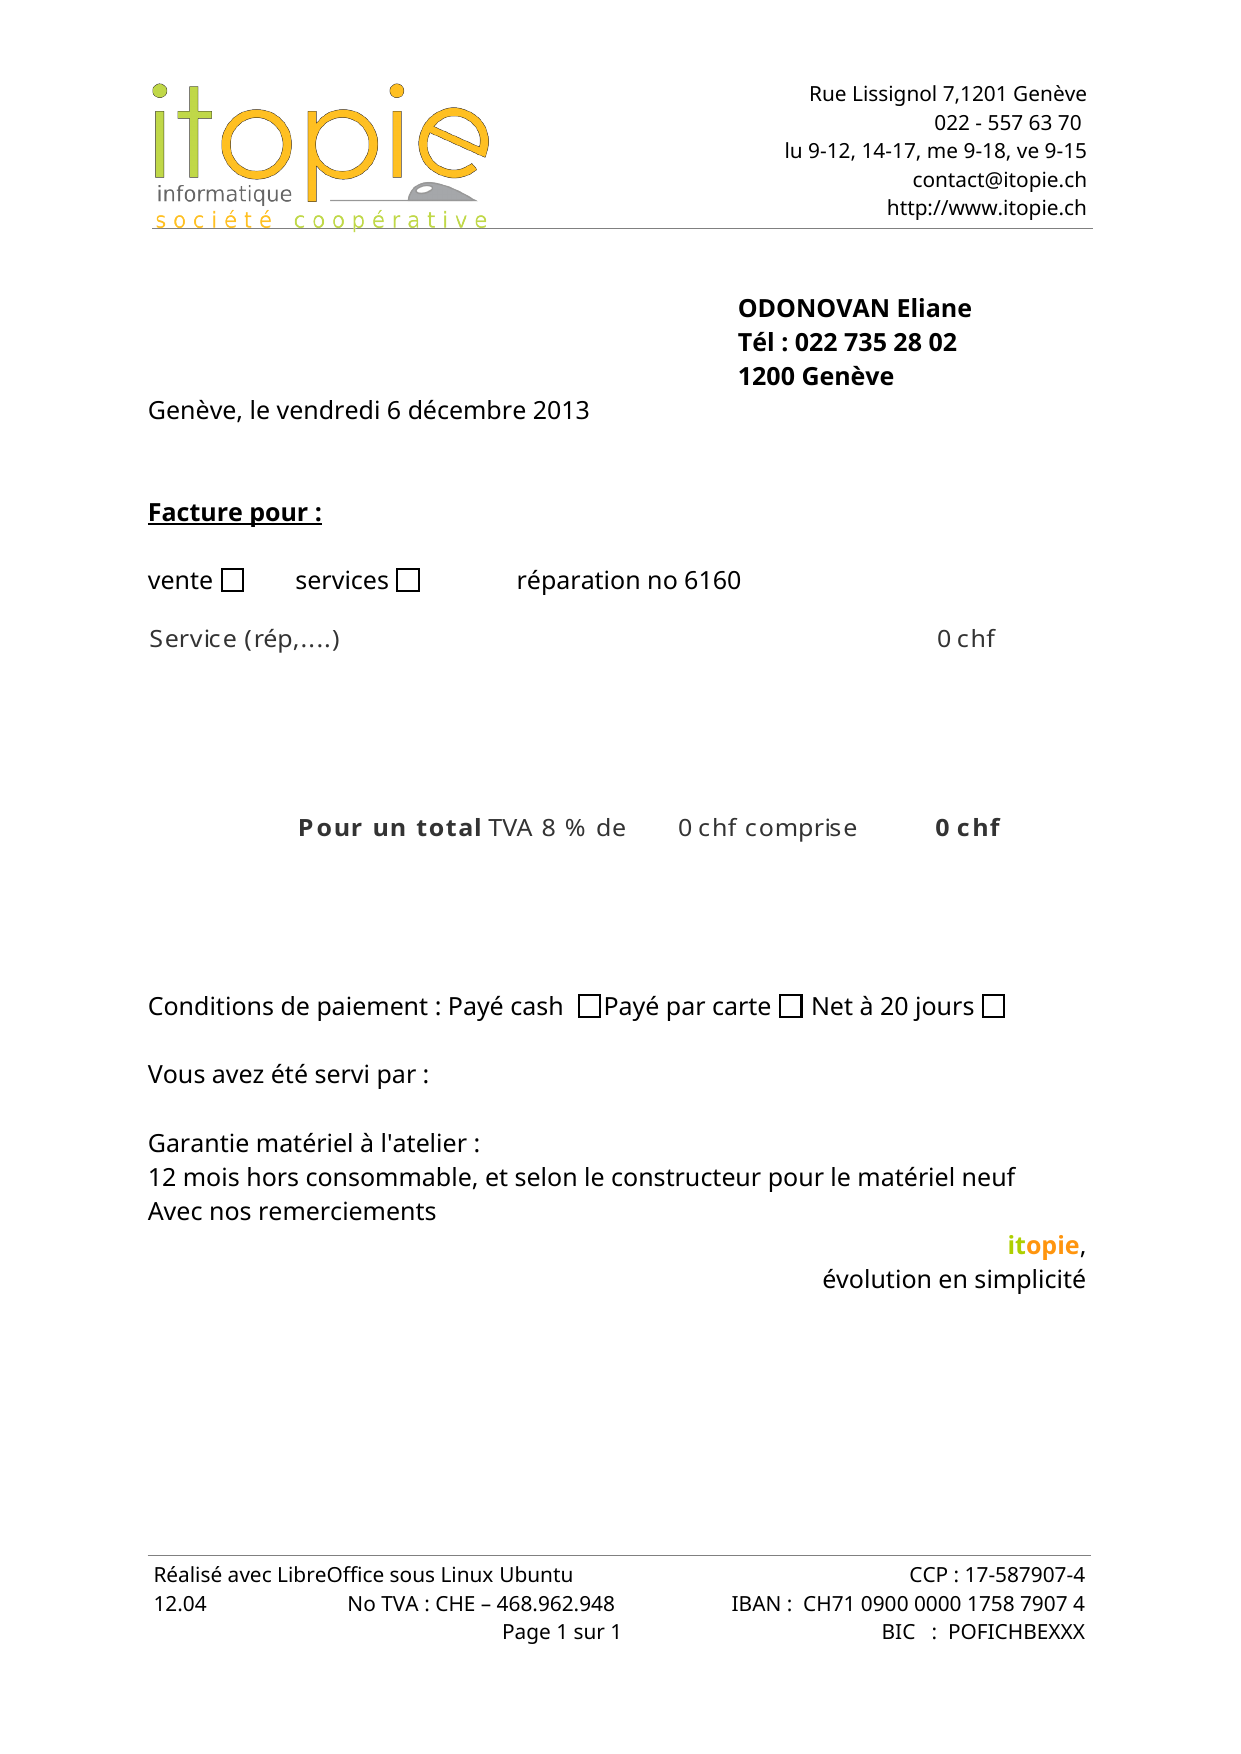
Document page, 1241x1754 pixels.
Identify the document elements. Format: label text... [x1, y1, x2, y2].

text ODONOVAN Eliane [148, 290, 1093, 324]
text Tél : 022 735 28 02 [148, 324, 1093, 358]
text Conditions de paiement : Payé cash Payé par carte Net à 20 jours [148, 989, 1093, 1023]
text 12 mois hors consommable, et selon le constructeur pour le matériel neuf [148, 1159, 1093, 1193]
text Facture pour : [148, 495, 1093, 529]
picture [138, 72, 500, 244]
text 1200 Genève [148, 358, 1093, 392]
text Vous avez été servi par : [148, 1057, 1093, 1091]
text Garantie matériel à l'atelier : [148, 1125, 1093, 1159]
text itopie, [148, 1227, 1093, 1262]
text Genève, le vendredi 6 décembre 2013 [148, 392, 1093, 427]
text vente services réparation no 6160 [148, 563, 1093, 597]
text Avec nos remerciements [148, 1193, 1093, 1227]
text évolution en simplicité [148, 1262, 1093, 1296]
